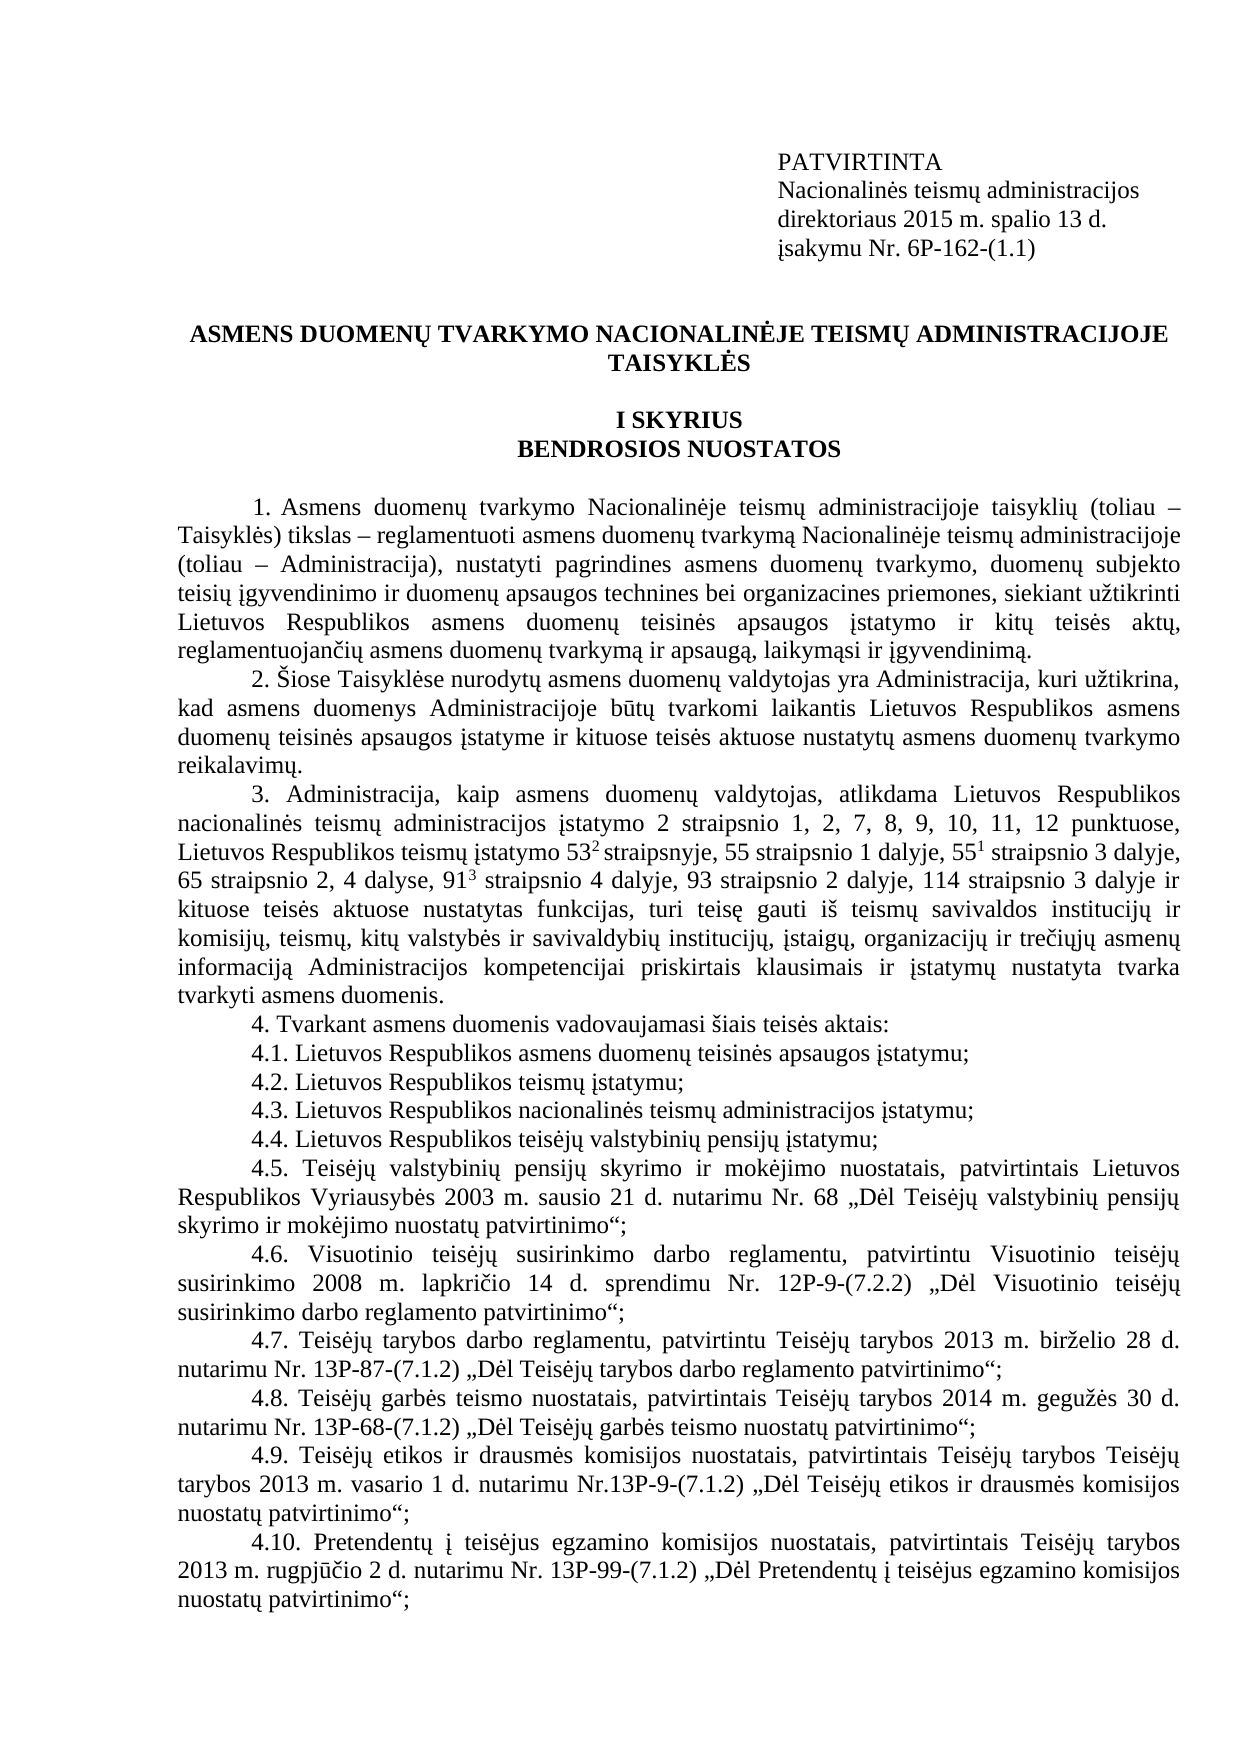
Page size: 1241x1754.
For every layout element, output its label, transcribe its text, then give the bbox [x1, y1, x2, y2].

text 4.6. Visuotinio teisėjų susirinkimo darbo reglamentu, patvirtintu Visuotinio teisėjų susirinkimo 2008 m. lapkričio 14 d. sprendimu Nr. 12P-9-(7.2.2) „Dėl Visuotinio teisėjų susirinkimo darbo reglamento patvirtinimo“; [177, 1239, 1181, 1326]
text 4.8. Teisėjų garbės teismo nuostatais, patvirtintais Teisėjų tarybos 2014 m. gegužės 30 d. nutarimu Nr. 13P-68-(7.1.2) „Dėl Teisėjų garbės teismo nuostatų patvirtinimo“; [177, 1383, 1181, 1441]
text 4.1. Lietuvos Respublikos asmens duomenų teisinės apsaugos įstatymu; [177, 1038, 1181, 1067]
text direktoriaus 2015 m. spalio 13 d. [702, 204, 1181, 233]
text 4.10. Pretendentų į teisėjus egzamino komisijos nuostatais, patvirtintais Teisėjų tarybos 2013 m. rugpjūčio 2 d. nutarimu Nr. 13P-99-(7.1.2) „Dėl Pretendentų į teisėjus egzamino komisijos nuostatų patvirtinimo“; [177, 1527, 1181, 1613]
text 4.5. Teisėjų valstybinių pensijų skyrimo ir mokėjimo nuostatais, patvirtintais Lietuvos Respublikos Vyriausybės 2003 m. sausio 21 d. nutarimu Nr. 68 „Dėl Teisėjų valstybinių pensijų skyrimo ir mokėjimo nuostatų patvirtinimo“; [177, 1153, 1181, 1239]
text 3. Administracija, kaip asmens duomenų valdytojas, atlikdama Lietuvos Respublikos nacionalinės teismų administracijos įstatymo 2 straipsnio 1, 2, 7, 8, 9, 10, 11, 12 punktuose, Lietuvos Respublikos teismų įstatymo 532 straipsnyje, 55 straipsnio 1 dalyje, 551 straipsnio 3 dalyje, 65 straipsnio 2, 4 dalyse, 913 straipsnio 4 dalyje, 93 straipsnio 2 dalyje, 114 straipsnio 3 dalyje ir kituose teisės aktuose nustatytas funkcijas, turi teisę gauti iš teismų savivaldos institucijų ir komisijų, teismų, kitų valstybės ir savivaldybių institucijų, įstaigų, organizacijų ir trečiųjų asmenų informaciją Administracijos kompetencijai priskirtais klausimais ir įstatymų nustatyta tvarka tvarkyti asmens duomenis. [177, 779, 1181, 1009]
text 4.3. Lietuvos Respublikos nacionalinės teismų administracijos įstatymu; [177, 1096, 1181, 1124]
text ASMENS duomenų tvarkymo NACIONALINĖJE TEISMŲ ADMINISTRACIJOJE taisyklės [177, 319, 1181, 377]
text 4.4. Lietuvos Respublikos teisėjų valstybinių pensijų įstatymu; [177, 1124, 1181, 1153]
text 4.9. Teisėjų etikos ir drausmės komisijos nuostatais, patvirtintais Teisėjų tarybos Teisėjų tarybos 2013 m. vasario 1 d. nutarimu Nr.13P-9-(7.1.2) „Dėl Teisėjų etikos ir drausmės komisijos nuostatų patvirtinimo“; [177, 1441, 1181, 1527]
text PATVIRTINTA [702, 147, 1181, 176]
text 2. Šiose Taisyklėse nurodytų asmens duomenų valdytojas yra Administracija, kuri užtikrina, kad asmens duomenys Administracijoje būtų tvarkomi laikantis Lietuvos Respublikos asmens duomenų teisinės apsaugos įstatyme ir kituose teisės aktuose nustatytų asmens duomenų tvarkymo reikalavimų. [177, 664, 1181, 779]
text Nacionalinės teismų administracijos [702, 176, 1181, 204]
text 4.7. Teisėjų tarybos darbo reglamentu, patvirtintu Teisėjų tarybos 2013 m. birželio 28 d. nutarimu Nr. 13P-87-(7.1.2) „Dėl Teisėjų tarybos darbo reglamento patvirtinimo“; [177, 1326, 1181, 1383]
text I skyrius [177, 406, 1181, 434]
text Bendrosios nuostatos [177, 434, 1181, 463]
text 4. Tvarkant asmens duomenis vadovaujamasi šiais teisės aktais: [177, 1009, 1181, 1038]
text įsakymu Nr. 6P-162-(1.1) [702, 233, 1181, 262]
text 1. Asmens duomenų tvarkymo Nacionalinėje teismų administracijoje taisyklių (toliau – Taisyklės) tikslas – reglamentuoti asmens duomenų tvarkymą Nacionalinėje teismų administracijoje (toliau – Administracija), nustatyti pagrindines asmens duomenų tvarkymo, duomenų subjekto teisių įgyvendinimo ir duomenų apsaugos technines bei organizacines priemones, siekiant užtikrinti Lietuvos Respublikos asmens duomenų teisinės apsaugos įstatymo ir kitų teisės aktų, reglamentuojančių asmens duomenų tvarkymą ir apsaugą, laikymąsi ir įgyvendinimą. [177, 492, 1181, 664]
text 4.2. Lietuvos Respublikos teismų įstatymu; [177, 1067, 1181, 1096]
